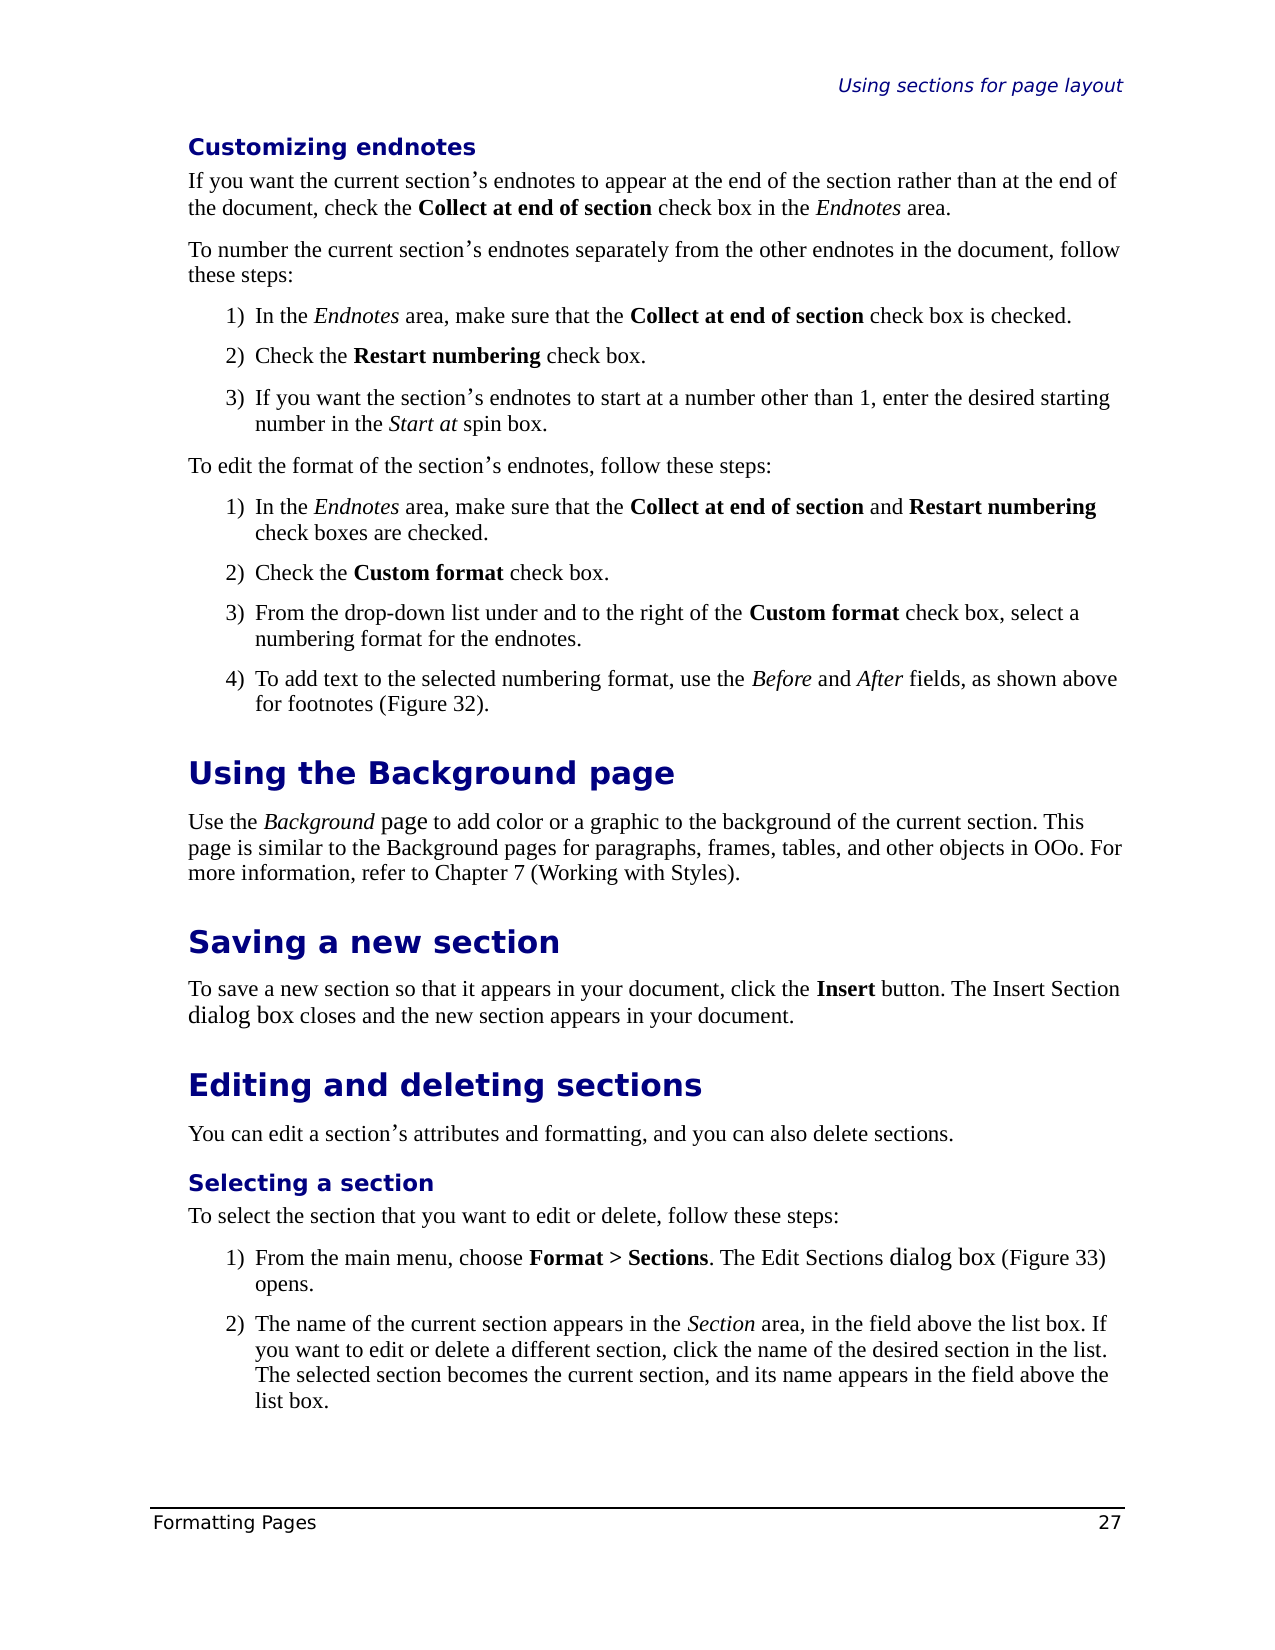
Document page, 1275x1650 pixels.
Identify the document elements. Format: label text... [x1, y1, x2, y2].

list Check the Restart numbering check box. [225, 343, 1125, 368]
list If you want the section’s endnotes to start at a number other than 1, enter the desired starting number in the Start at spin box. [225, 383, 1125, 437]
list In the Endnotes area, make sure that the Collect at end of section check box is checked. [225, 303, 1125, 328]
list From the drop-down list under and to the right of the Custom format check box, select a numbering format for the endnotes. [225, 600, 1125, 651]
subtitle Using the Background page [188, 756, 1125, 792]
text To number the current section’s endnotes separately from the other endnotes in the document, follow these steps: [188, 235, 1125, 288]
text Use the Background page to add color or a graphic to the background of the current section. This page is similar to the Background pages for paragraphs, frames, tables, and other objects in OOo. For more information, refer to Chapter 7 (Working with Styles). [188, 807, 1125, 886]
text To edit the format of the section’s endnotes, follow these steps: [188, 451, 1125, 479]
list To add text to the selected numbering format, use the Before and After fields, as shown above for footnotes (Figure 32). [225, 666, 1125, 717]
text You can edit a section’s attributes and formatting, and you can also delete sections. [188, 1119, 1125, 1147]
list The name of the current section appears in the Section area, in the field above the list box. If you want to edit or delete a different section, click the name of the desired section in the list. The selected section becomes the current section, and its name appears in the field above the list box. [225, 1311, 1125, 1413]
text To select the section that you want to edit or delete, follow these steps: [188, 1203, 1125, 1228]
list In the Endnotes area, make sure that the Collect at end of section and Restart numbering check boxes are checked. [225, 494, 1125, 545]
list From the main menu, choose Format > Sections. The Edit Sections dialog box (Figure 33) opens. [225, 1243, 1125, 1296]
subtitle Editing and deleting sections [188, 1068, 1125, 1104]
text To save a new section so that it appears in your document, click the Insert button. The Insert Section dialog box closes and the new section appears in your document. [188, 976, 1125, 1029]
subtitle Selecting a section [188, 1170, 1125, 1197]
subtitle Customizing endnotes [188, 134, 1125, 161]
list Check the Custom format check box. [225, 560, 1125, 585]
subtitle Saving a new section [188, 924, 1125, 961]
text If you want the current section’s endnotes to appear at the end of the section rather than at the end of the document, check the Collect at end of section check box in the Endnotes area. [188, 167, 1125, 220]
